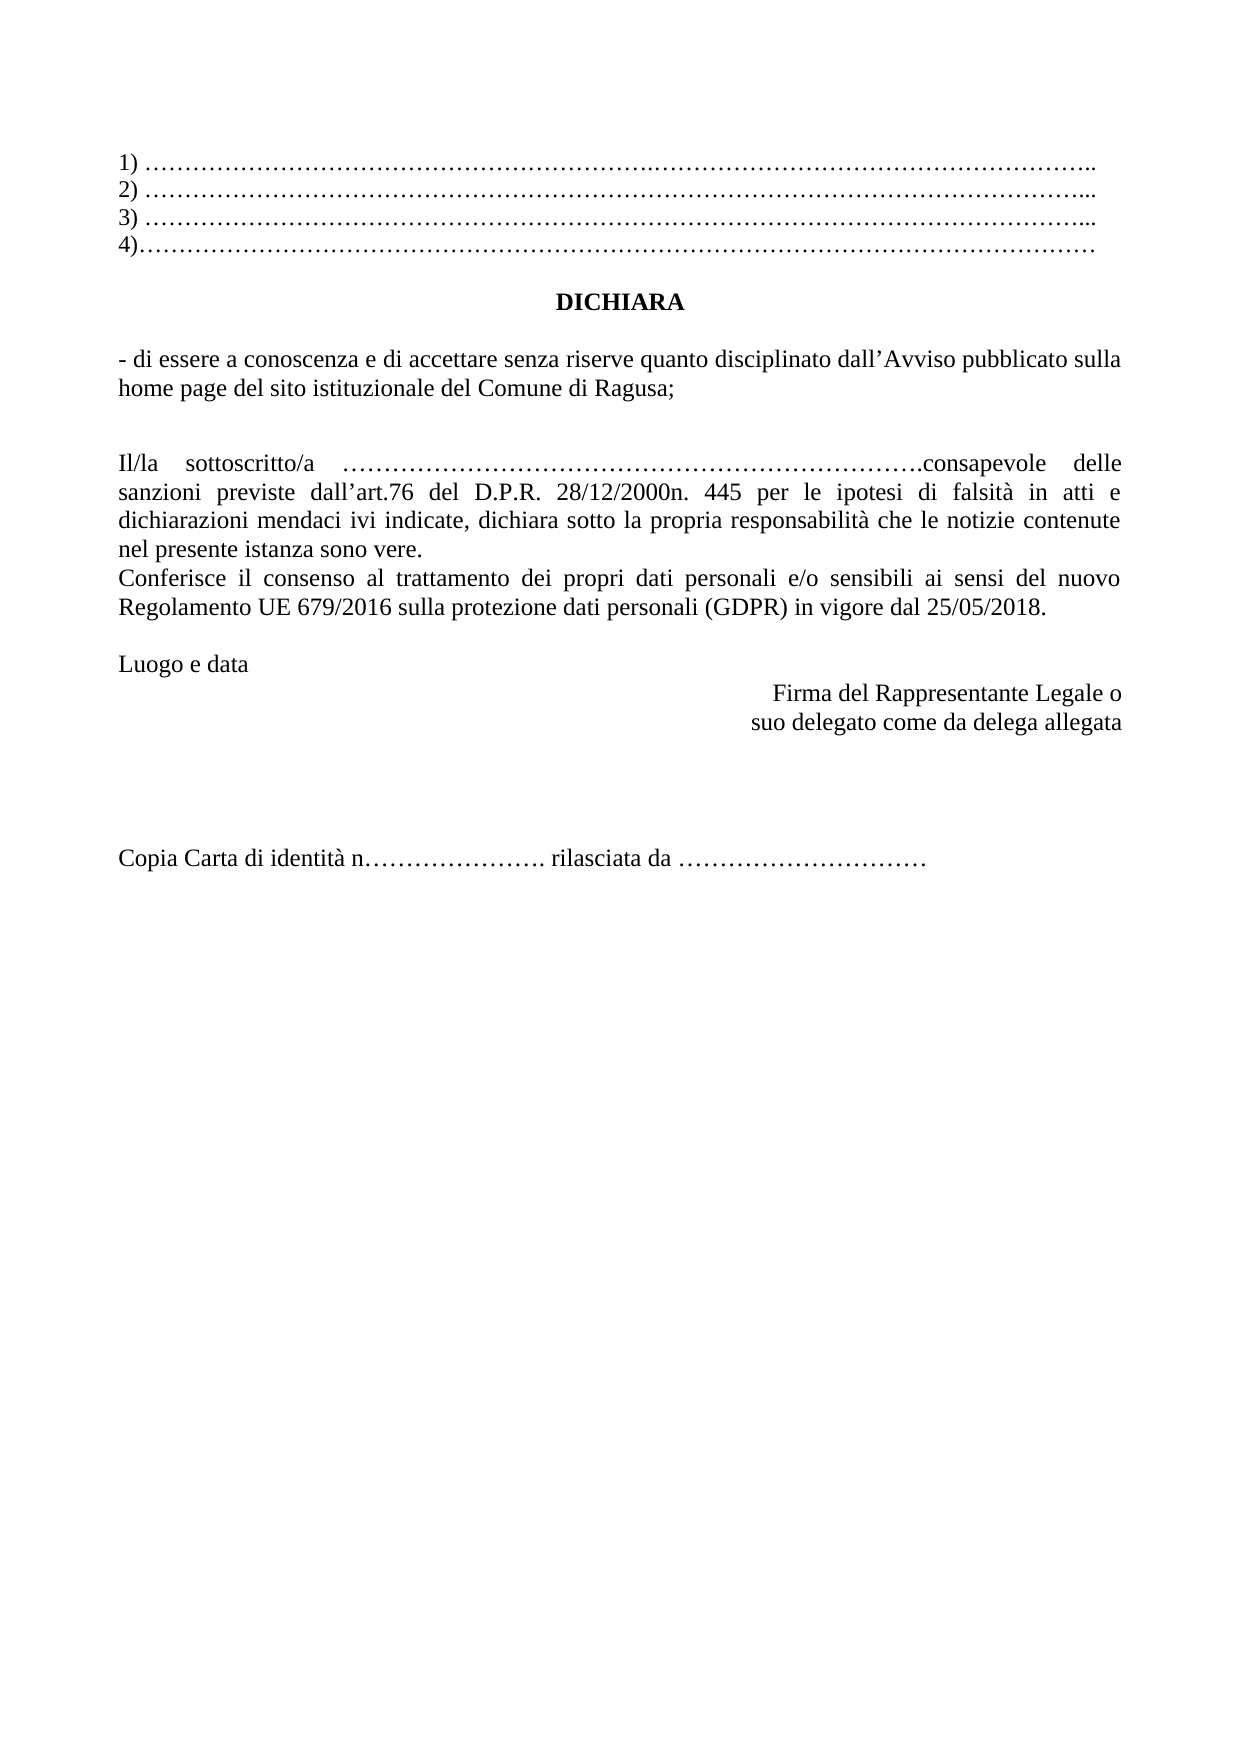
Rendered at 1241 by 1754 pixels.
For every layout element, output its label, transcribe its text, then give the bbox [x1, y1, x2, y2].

text DICHIARA [118, 287, 1122, 316]
text 1) ……………………………………………………….……………………………………………….. [118, 148, 1122, 175]
text - di essere a conoscenza e di accettare senza riserve quanto disciplinato dall’Avviso pubblicato sulla home page del sito istituzionale del Comune di Ragusa; [118, 344, 1122, 402]
text Il/la sottoscritto/a …………………………………………………………….consapevole delle sanzioni previste dall’art.76 del D.P.R. 28/12/2000n. 445 per le ipotesi di falsità in atti e dichiarazioni mendaci ivi indicate, dichiara sotto la propria responsabilità che le notizie contenute nel presente istanza sono vere. [118, 448, 1122, 563]
text Conferisce il consenso al trattamento dei propri dati personali e/o sensibili ai sensi del nuovo Regolamento UE 679/2016 sulla protezione dati personali (GDPR) in vigore dal 25/05/2018. [118, 563, 1122, 620]
text 2) ………………………………………………………………………………………………………... [118, 175, 1122, 203]
text 3) ………………………………………………………………………………………………………... [118, 203, 1122, 230]
text 4)………………………………………………………………………………………………………… [118, 230, 1122, 258]
text Luogo e data [118, 649, 1122, 678]
text Copia Carta di identità n…………………. rilasciata da ………………………… [118, 843, 1122, 872]
text suo delegato come da delega allegata [118, 707, 1122, 735]
text Firma del Rappresentante Legale o [118, 678, 1122, 707]
